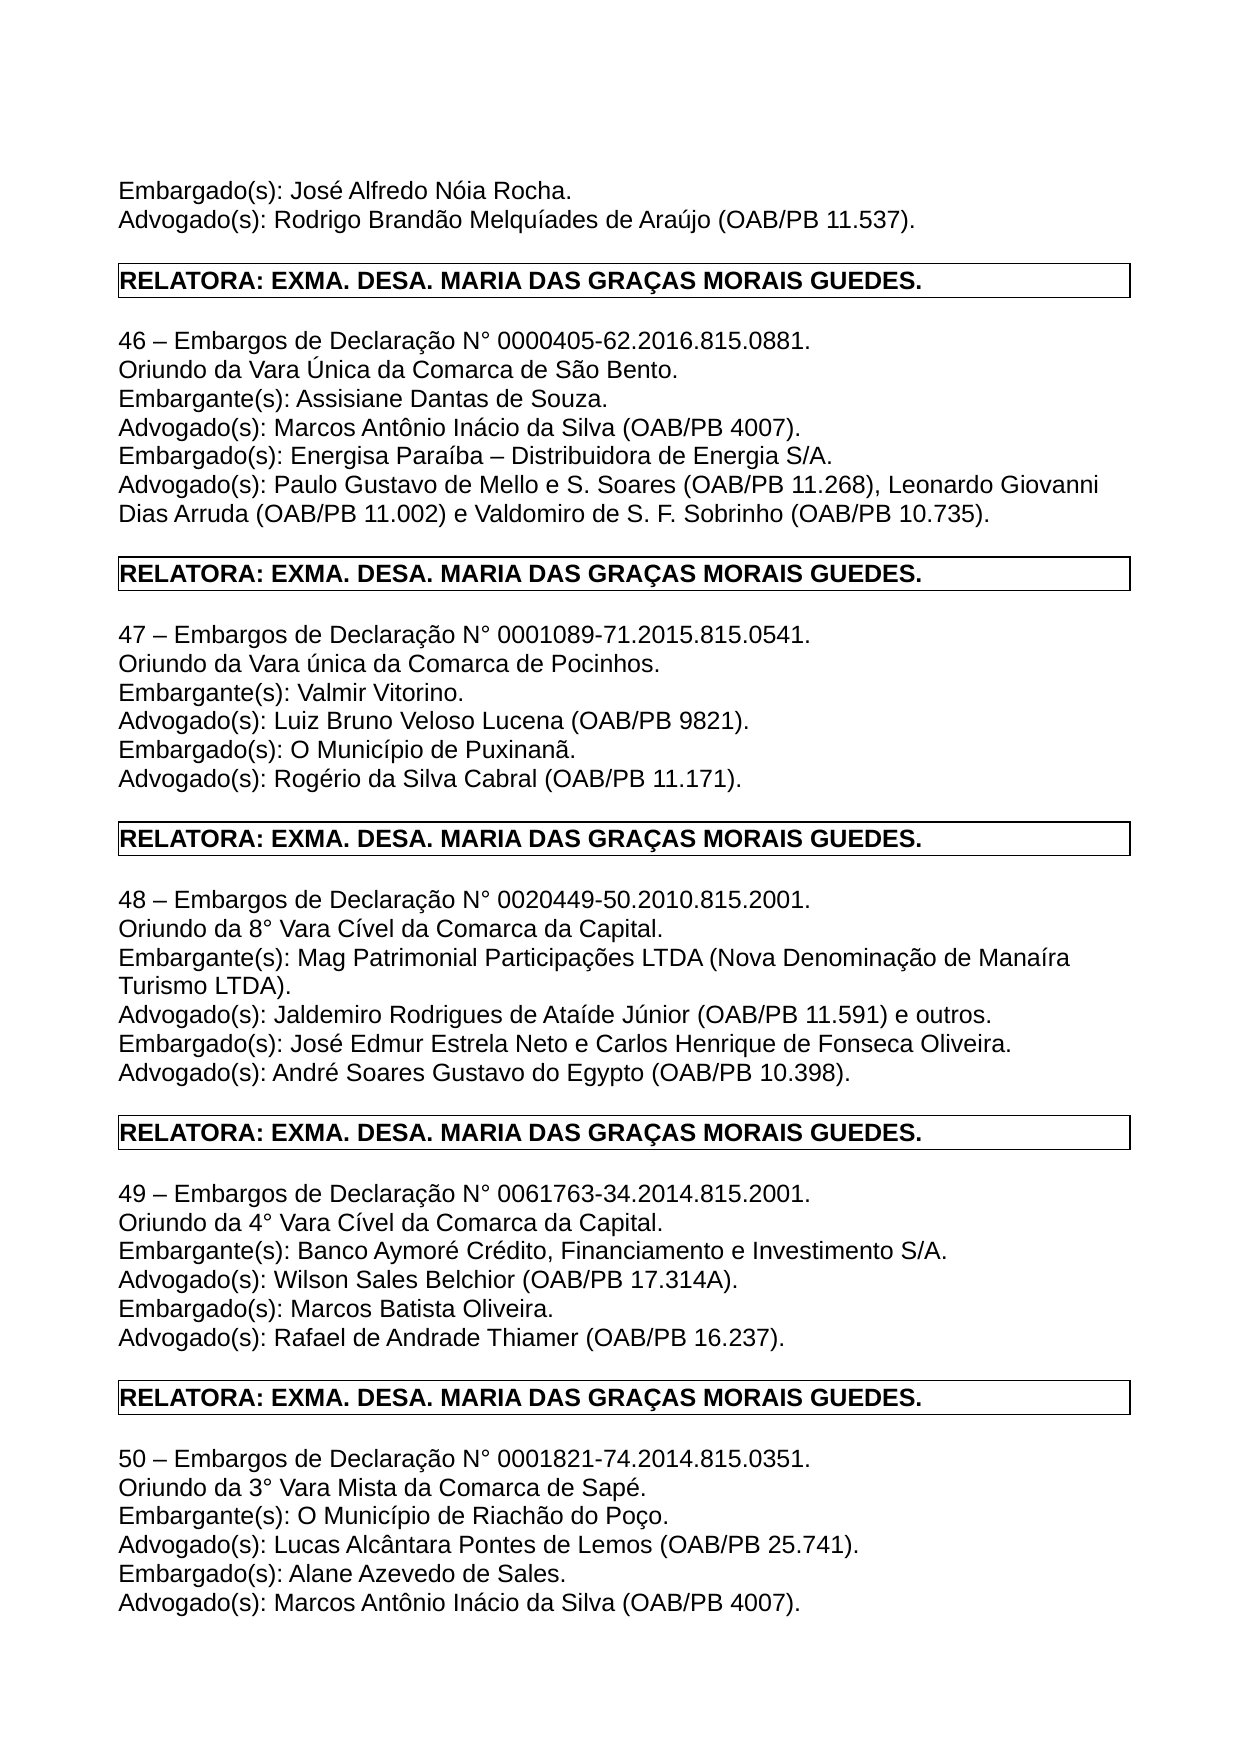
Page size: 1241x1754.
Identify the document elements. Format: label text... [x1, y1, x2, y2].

text RELATORA: EXMA. DESA. MARIA DAS GRAÇAS MORAIS GUEDES. [119, 823, 1129, 855]
text 49 – Embargos de Declaração N° 0061763-34.2014.815.2001. [118, 1179, 1122, 1208]
text Embargado(s): José Alfredo Nóia Rocha. [118, 176, 1122, 205]
text 48 – Embargos de Declaração N° 0020449-50.2010.815.2001. [118, 885, 1122, 914]
text Advogado(s): Paulo Gustavo de Mello e S. Soares (OAB/PB 11.268), Leonardo Giovanni Dias Arruda (OAB/PB 11.002) e Valdomiro de S. F. Sobrinho (OAB/PB 10.735). [118, 470, 1122, 528]
text Embargante(s): O Município de Riachão do Poço. [118, 1501, 1122, 1530]
text Oriundo da Vara única da Comarca de Pocinhos. [118, 649, 1122, 678]
text Embargado(s): Energisa Paraíba – Distribuidora de Energia S/A. [118, 441, 1122, 470]
text Embargado(s): O Município de Puxinanã. [118, 735, 1122, 764]
text Advogado(s): Rodrigo Brandão Melquíades de Araújo (OAB/PB 11.537). [118, 205, 1122, 234]
text Embargante(s): Banco Aymoré Crédito, Financiamento e Investimento S/A. [118, 1236, 1122, 1265]
text Embargado(s): Marcos Batista Oliveira. [118, 1294, 1122, 1323]
text 47 – Embargos de Declaração N° 0001089-71.2015.815.0541. [118, 620, 1122, 649]
text Advogado(s): Jaldemiro Rodrigues de Ataíde Júnior (OAB/PB 11.591) e outros. [118, 1000, 1122, 1029]
text Advogado(s): André Soares Gustavo do Egypto (OAB/PB 10.398). [118, 1058, 1122, 1086]
text Advogado(s): Luiz Bruno Veloso Lucena (OAB/PB 9821). [118, 706, 1122, 735]
text Embargante(s): Mag Patrimonial Participações LTDA (Nova Denominação de Manaíra Turismo LTDA). [118, 943, 1122, 1000]
text Advogado(s): Marcos Antônio Inácio da Silva (OAB/PB 4007). [118, 413, 1122, 441]
text Oriundo da 3° Vara Mista da Comarca de Sapé. [118, 1473, 1122, 1501]
text 46 – Embargos de Declaração N° 0000405-62.2016.815.0881. [118, 326, 1122, 355]
text Embargante(s): Valmir Vitorino. [118, 678, 1122, 706]
text Advogado(s): Wilson Sales Belchior (OAB/PB 17.314A). [118, 1265, 1122, 1294]
text RELATORA: EXMA. DESA. MARIA DAS GRAÇAS MORAIS GUEDES. [119, 1381, 1129, 1414]
text RELATORA: EXMA. DESA. MARIA DAS GRAÇAS MORAIS GUEDES. [119, 264, 1129, 297]
text Embargado(s): Alane Azevedo de Sales. [118, 1559, 1122, 1588]
text 50 – Embargos de Declaração N° 0001821-74.2014.815.0351. [118, 1444, 1122, 1473]
text Advogado(s): Rogério da Silva Cabral (OAB/PB 11.171). [118, 764, 1122, 793]
text Oriundo da 4° Vara Cível da Comarca da Capital. [118, 1208, 1122, 1236]
text RELATORA: EXMA. DESA. MARIA DAS GRAÇAS MORAIS GUEDES. [119, 558, 1129, 590]
text Advogado(s): Lucas Alcântara Pontes de Lemos (OAB/PB 25.741). [118, 1530, 1122, 1559]
text Advogado(s): Rafael de Andrade Thiamer (OAB/PB 16.237). [118, 1323, 1122, 1351]
text Advogado(s): Marcos Antônio Inácio da Silva (OAB/PB 4007). [118, 1588, 1122, 1616]
text Embargado(s): José Edmur Estrela Neto e Carlos Henrique de Fonseca Oliveira. [118, 1029, 1122, 1058]
text Embargante(s): Assisiane Dantas de Souza. [118, 384, 1122, 413]
text RELATORA: EXMA. DESA. MARIA DAS GRAÇAS MORAIS GUEDES. [119, 1116, 1129, 1149]
text Oriundo da 8° Vara Cível da Comarca da Capital. [118, 914, 1122, 943]
text Oriundo da Vara Única da Comarca de São Bento. [118, 355, 1122, 384]
